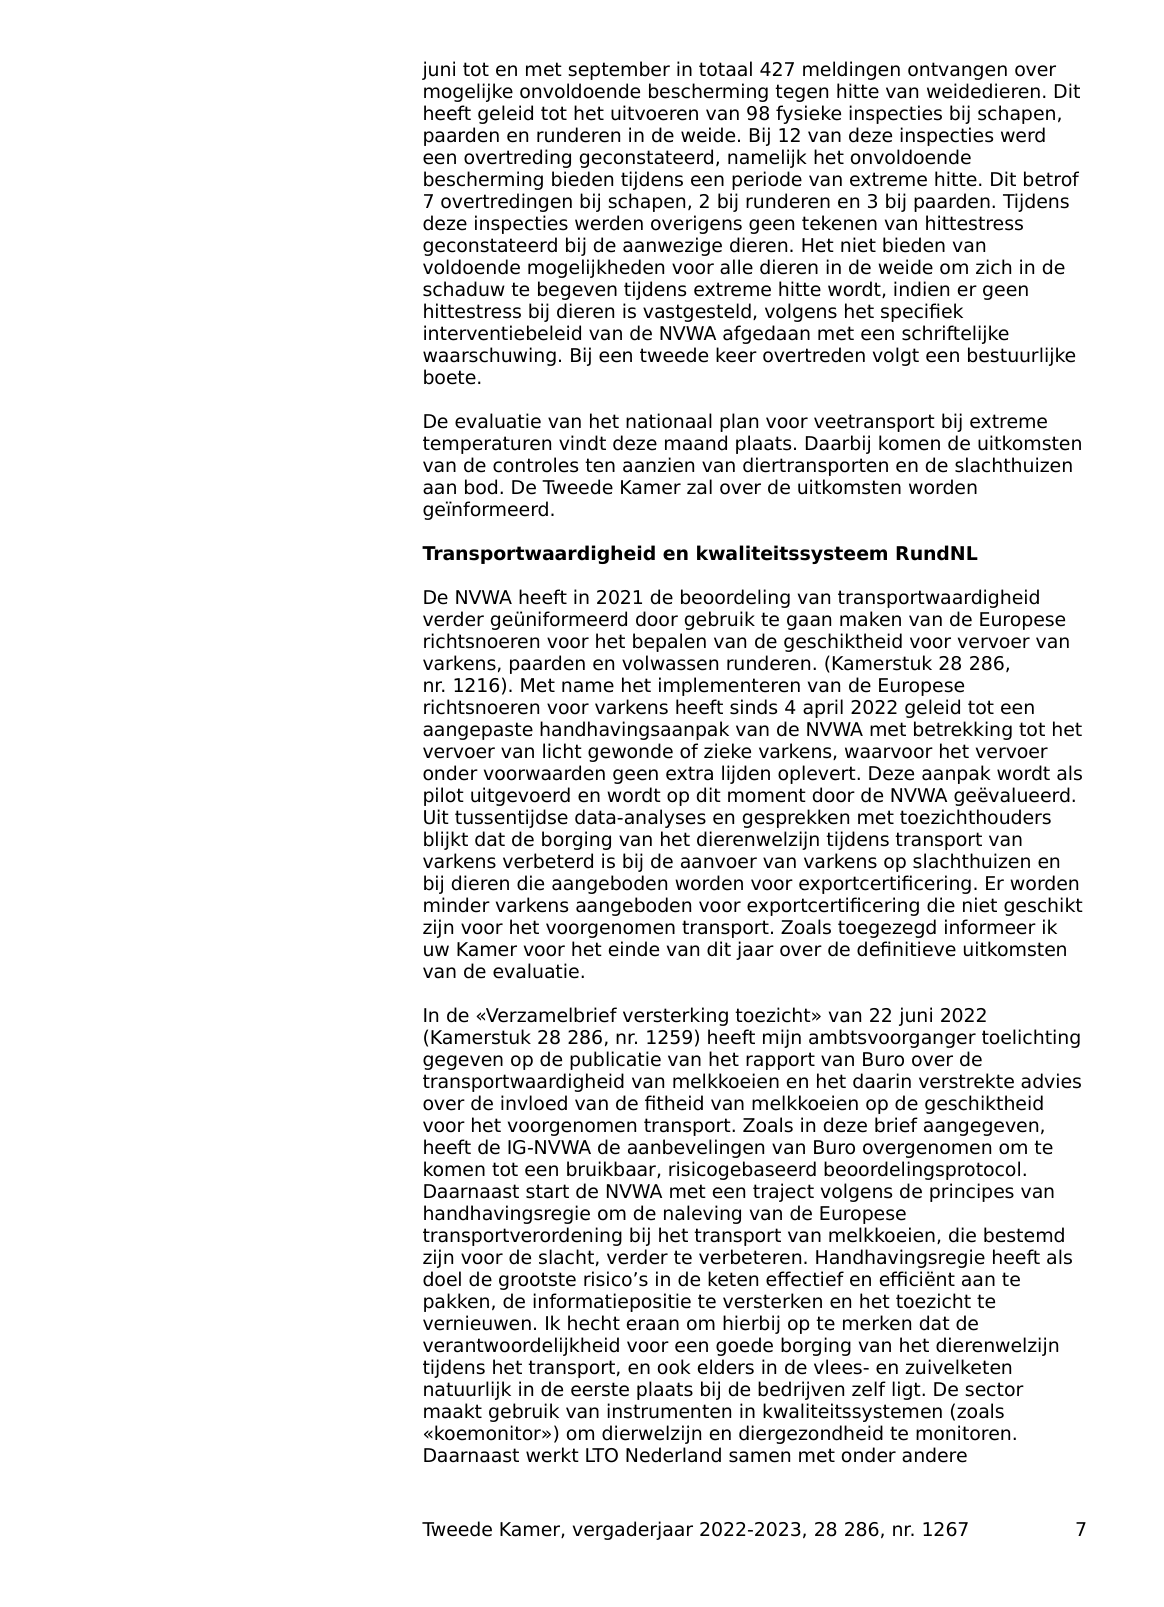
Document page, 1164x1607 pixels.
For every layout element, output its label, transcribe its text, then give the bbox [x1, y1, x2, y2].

subtitle Transportwaardigheid en kwaliteitssysteem RundNL [422, 543, 1087, 565]
text De NVWA heeft in 2021 de beoordeling van transportwaardigheid verder geüniformeerd door gebruik te gaan maken van de Europese richtsnoeren voor het bepalen van de geschiktheid voor vervoer van varkens, paarden en volwassen runderen. (Kamerstuk 28 286, nr. 1216). Met name het implementeren van de Europese richtsnoeren voor varkens heeft sinds 4 april 2022 geleid tot een aangepaste handhavingsaanpak van de NVWA met betrekking tot het vervoer van licht gewonde of zieke varkens, waarvoor het vervoer onder voorwaarden geen extra lijden oplevert. Deze aanpak wordt als pilot uitgevoerd en wordt op dit moment door de NVWA geëvalueerd. Uit tussentijdse data-analyses en gesprekken met toezichthouders blijkt dat de borging van het dierenwelzijn tijdens transport van varkens verbeterd is bij de aanvoer van varkens op slachthuizen en bij dieren die aangeboden worden voor exportcertificering. Er worden minder varkens aangeboden voor exportcertificering die niet geschikt zijn voor het voorgenomen transport. Zoals toegezegd informeer ik uw Kamer voor het einde van dit jaar over de definitieve uitkomsten van de evaluatie. [422, 587, 1087, 983]
text In de «Verzamelbrief versterking toezicht» van 22 juni 2022 (Kamerstuk 28 286, nr. 1259) heeft mijn ambtsvoorganger toelichting gegeven op de publicatie van het rapport van Buro over de transportwaardigheid van melkkoeien en het daarin verstrekte advies over de invloed van de fitheid van melkkoeien op de geschiktheid voor het voorgenomen transport. Zoals in deze brief aangegeven, heeft de IG-NVWA de aanbevelingen van Buro overgenomen om te komen tot een bruikbaar, risicogebaseerd beoordelingsprotocol. Daarnaast start de NVWA met een traject volgens de principes van handhavingsregie om de naleving van de Europese transportverordening bij het transport van melkkoeien, die bestemd zijn voor de slacht, verder te verbeteren. Handhavingsregie heeft als doel de grootste risico’s in de keten effectief en efficiënt aan te pakken, de informatiepositie te versterken en het toezicht te vernieuwen. Ik hecht eraan om hierbij op te merken dat de verantwoordelijkheid voor een goede borging van het dierenwelzijn tijdens het transport, en ook elders in de vlees- en zuivelketen natuurlijk in de eerste plaats bij de bedrijven zelf ligt. De sector maakt gebruik van instrumenten in kwaliteitssystemen (zoals «koemonitor») om dierwelzijn en diergezondheid te monitoren. Daarnaast werkt LTO Nederland samen met onder andere [422, 1005, 1087, 1467]
text juni tot en met september in totaal 427 meldingen ontvangen over mogelijke onvoldoende bescherming tegen hitte van weidedieren. Dit heeft geleid tot het uitvoeren van 98 fysieke inspecties bij schapen, paarden en runderen in de weide. Bij 12 van deze inspecties werd een overtreding geconstateerd, namelijk het onvoldoende bescherming bieden tijdens een periode van extreme hitte. Dit betrof 7 overtredingen bij schapen, 2 bij runderen en 3 bij paarden. Tijdens deze inspecties werden overigens geen tekenen van hittestress geconstateerd bij de aanwezige dieren. Het niet bieden van voldoende mogelijkheden voor alle dieren in de weide om zich in de schaduw te begeven tijdens extreme hitte wordt, indien er geen hittestress bij dieren is vastgesteld, volgens het specifiek interventiebeleid van de NVWA afgedaan met een schriftelijke waarschuwing. Bij een tweede keer overtreden volgt een bestuurlijke boete. [422, 59, 1087, 389]
text De evaluatie van het nationaal plan voor veetransport bij extreme temperaturen vindt deze maand plaats. Daarbij komen de uitkomsten van de controles ten aanzien van diertransporten en de slachthuizen aan bod. De Tweede Kamer zal over de uitkomsten worden geïnformeerd. [422, 411, 1087, 521]
